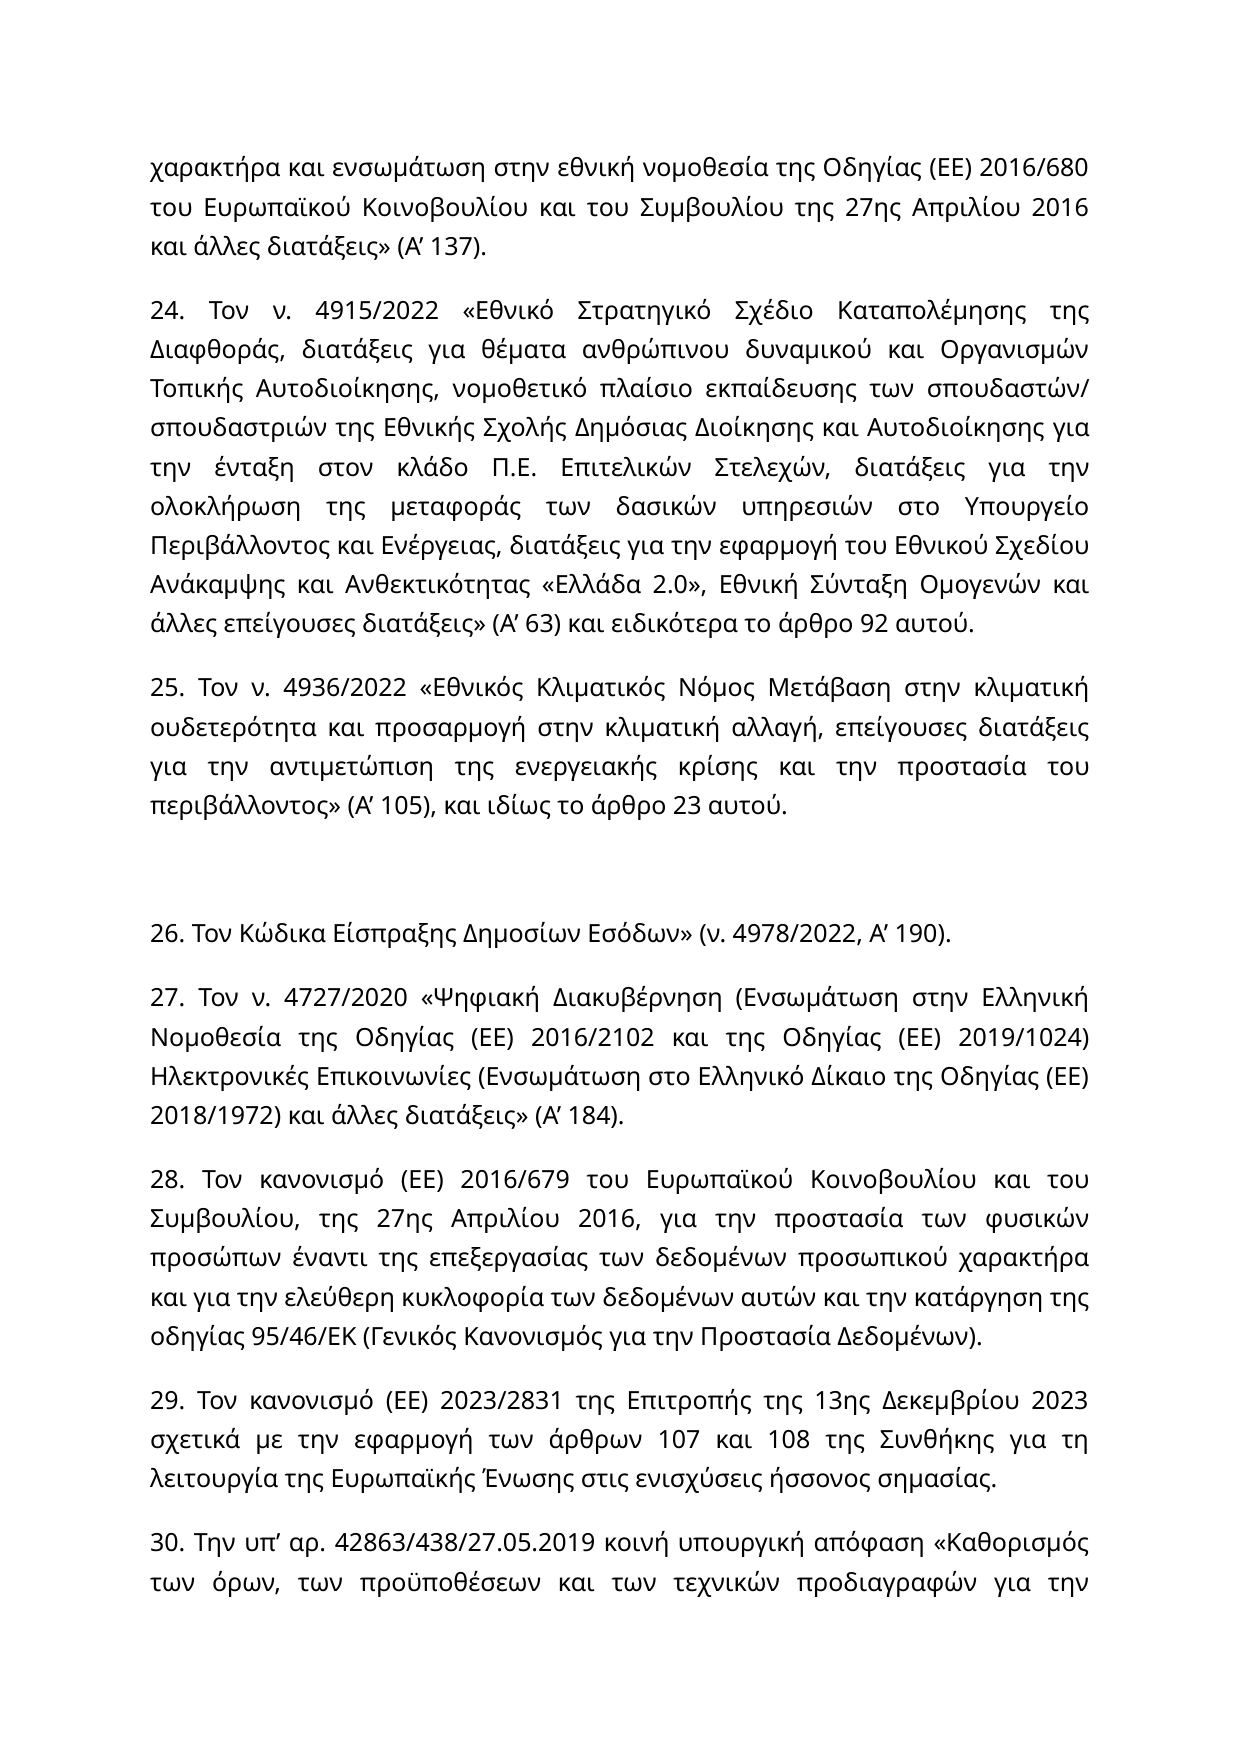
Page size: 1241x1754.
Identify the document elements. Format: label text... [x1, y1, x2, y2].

text 24. Τον ν. 4915/2022 «Εθνικό Στρατηγικό Σχέδιο Καταπολέμησης της Διαφθοράς, διατάξεις για θέματα ανθρώπινου δυναμικού και Οργανισμών Τοπικής Αυτοδιοίκησης, νομοθετικό πλαίσιο εκπαίδευσης των σπουδαστών/ σπουδαστριών της Εθνικής Σχολής Δημόσιας Διοίκησης και Αυτοδιοίκησης για την ένταξη στον κλάδο Π.Ε. Επιτελικών Στελεχών, διατάξεις για την ολοκλήρωση της μεταφοράς των δασικών υπηρεσιών στο Υπουργείο Περιβάλλοντος και Ενέργειας, διατάξεις για την εφαρμογή του Εθνικού Σχεδίου Ανάκαμψης και Ανθεκτικότητας «Ελλάδα 2.0», Εθνική Σύνταξη Ομογενών και άλλες επείγουσες διατάξεις» (Α’ 63) και ειδικότερα το άρθρο 92 αυτού. [150, 292, 1090, 640]
text 29. Τον κανονισμό (ΕΕ) 2023/2831 της Επιτροπής της 13ης Δεκεμβρίου 2023 σχετικά με την εφαρμογή των άρθρων 107 και 108 της Συνθήκης για τη λειτουργία της Ευρωπαϊκής Ένωσης στις ενισχύσεις ήσσονος σημασίας. [150, 1382, 1090, 1495]
text χαρακτήρα και ενσωμάτωση στην εθνική νομοθεσία της Οδηγίας (ΕΕ) 2016/680 του Ευρωπαϊκού Κοινοβουλίου και του Συμβουλίου της 27ης Απριλίου 2016 και άλλες διατάξεις» (Α’ 137). [150, 150, 1090, 262]
text 27. Τον ν. 4727/2020 «Ψηφιακή Διακυβέρνηση (Ενσωμάτωση στην Ελληνική Νομοθεσία της Οδηγίας (ΕΕ) 2016/2102 και της Οδηγίας (ΕΕ) 2019/1024) Ηλεκτρονικές Επικοινωνίες (Ενσωμάτωση στο Ελληνικό Δίκαιο της Οδηγίας (ΕΕ) 2018/1972) και άλλες διατάξεις» (Α’ 184). [150, 980, 1090, 1132]
text 26. Τον Κώδικα Είσπραξης Δημοσίων Εσόδων» (ν. 4978/2022, Α’ 190). [150, 916, 1090, 950]
text 30. Την υπ’ αρ. 42863/438/27.05.2019 κοινή υπουργική απόφαση «Καθορισμός των όρων, των προϋποθέσεων και των τεχνικών προδιαγραφών για την [150, 1525, 1090, 1598]
text 25. Τον ν. 4936/2022 «Εθνικός Κλιματικός Νόμος Μετάβαση στην κλιματική ουδετερότητα και προσαρμογή στην κλιματική αλλαγή, επείγουσες διατάξεις για την αντιμετώπιση της ενεργειακής κρίσης και την προστασία του περιβάλλοντος» (Α’ 105), και ιδίως το άρθρο 23 αυτού. [150, 670, 1090, 822]
text 28. Τον κανονισμό (ΕΕ) 2016/679 του Ευρωπαϊκού Κοινοβουλίου και του Συμβουλίου, της 27ης Απριλίου 2016, για την προστασία των φυσικών προσώπων έναντι της επεξεργασίας των δεδομένων προσωπικού χαρακτήρα και για την ελεύθερη κυκλοφορία των δεδομένων αυτών και την κατάργηση της οδηγίας 95/46/ΕΚ (Γενικός Κανονισμός για την Προστασία Δεδομένων). [150, 1162, 1090, 1352]
